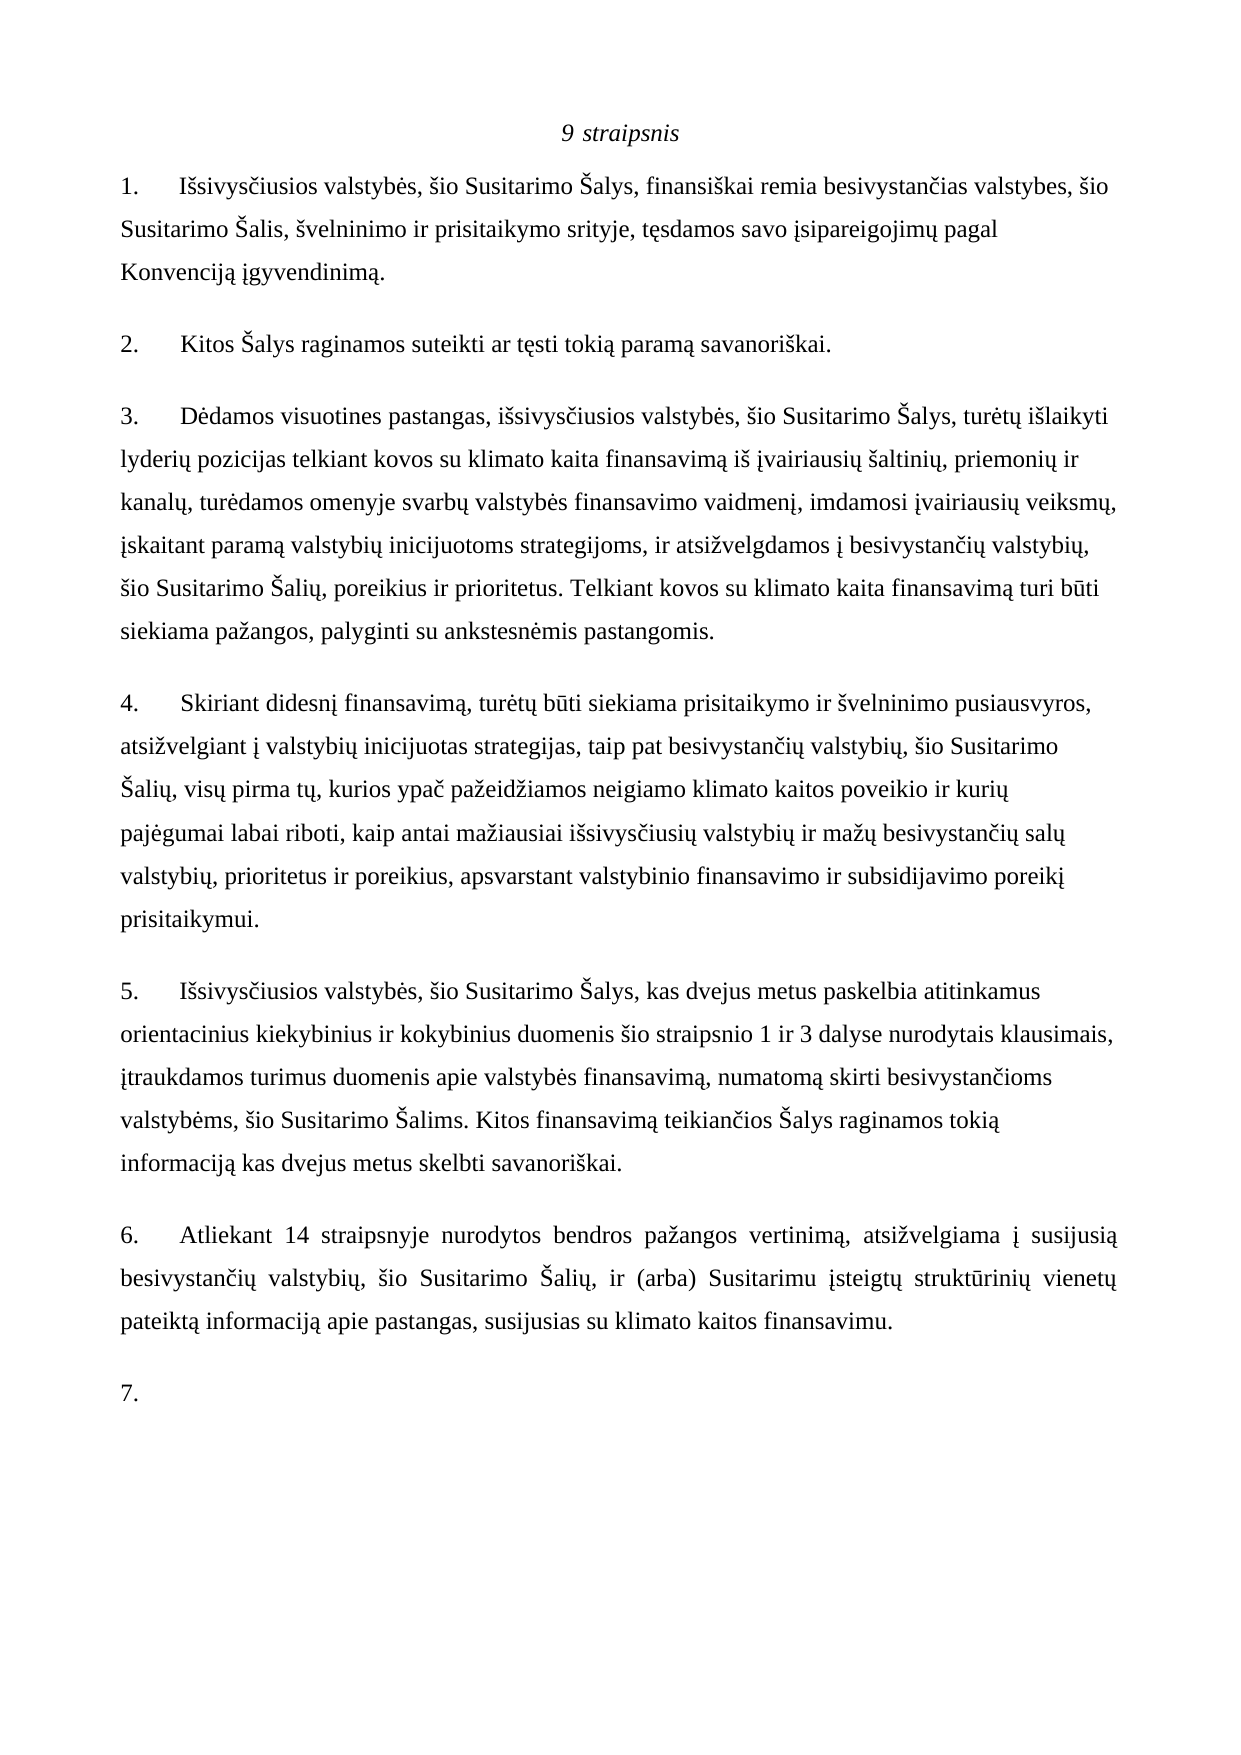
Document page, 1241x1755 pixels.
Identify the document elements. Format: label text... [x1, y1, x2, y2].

text 5. Išsivysčiusios valstybės, šio Susitarimo Šalys, kas dvejus metus paskelbia atitinkamus orientacinius kiekybinius ir kokybinius duomenis šio straipsnio 1 ir 3 dalyse nurodytais klausimais, įtraukdamos turimus duomenis apie valstybės finansavimą, numatomą skirti besivystančioms valstybėms, šio Susitarimo Šalims. Kitos finansavimą teikiančios Šalys raginamos tokią informaciją kas dvejus metus skelbti savanoriškai. [120, 976, 1118, 1177]
text 6. Atliekant 14 straipsnyje nurodytos bendros pažangos vertinimą, atsižvelgiama į susijusią besivystančių valstybių, šio Susitarimo Šalių, ir (arba) Susitarimu įsteigtų struktūrinių vienetų pateiktą informaciją apie pastangas, susijusias su klimato kaitos finansavimu. [120, 1220, 1118, 1335]
text 2. Kitos Šalys raginamos suteikti ar tęsti tokią paramą savanoriškai. [120, 329, 1118, 358]
text 9 straipsnis [121, 118, 1122, 147]
text 3. Dėdamos visuotines pastangas, išsivysčiusios valstybės, šio Susitarimo Šalys, turėtų išlaikyti lyderių pozicijas telkiant kovos su klimato kaita finansavimą iš įvairiausių šaltinių, priemonių ir kanalų, turėdamos omenyje svarbų valstybės finansavimo vaidmenį, imdamosi įvairiausių veiksmų, įskaitant paramą valstybių inicijuotoms strategijoms, ir atsižvelgdamos į besivystančių valstybių, šio Susitarimo Šalių, poreikius ir prioritetus. Telkiant kovos su klimato kaita finansavimą turi būti siekiama pažangos, palyginti su ankstesnėmis pastangomis. [120, 401, 1118, 645]
text 4. Skiriant didesnį finansavimą, turėtų būti siekiama prisitaikymo ir švelninimo pusiausvyros, atsižvelgiant į valstybių inicijuotas strategijas, taip pat besivystančių valstybių, šio Susitarimo Šalių, visų pirma tų, kurios ypač pažeidžiamos neigiamo klimato kaitos poveikio ir kurių pajėgumai labai riboti, kaip antai mažiausiai išsivysčiusių valstybių ir mažų besivystančių salų valstybių, prioritetus ir poreikius, apsvarstant valstybinio finansavimo ir subsidijavimo poreikį prisitaikymui. [120, 688, 1118, 933]
text 1. Išsivysčiusios valstybės, šio Susitarimo Šalys, finansiškai remia besivystančias valstybes, šio Susitarimo Šalis, švelninimo ir prisitaikymo srityje, tęsdamos savo įsipareigojimų pagal Konvenciją įgyvendinimą. [120, 171, 1118, 286]
text 7. [120, 1378, 1118, 1407]
